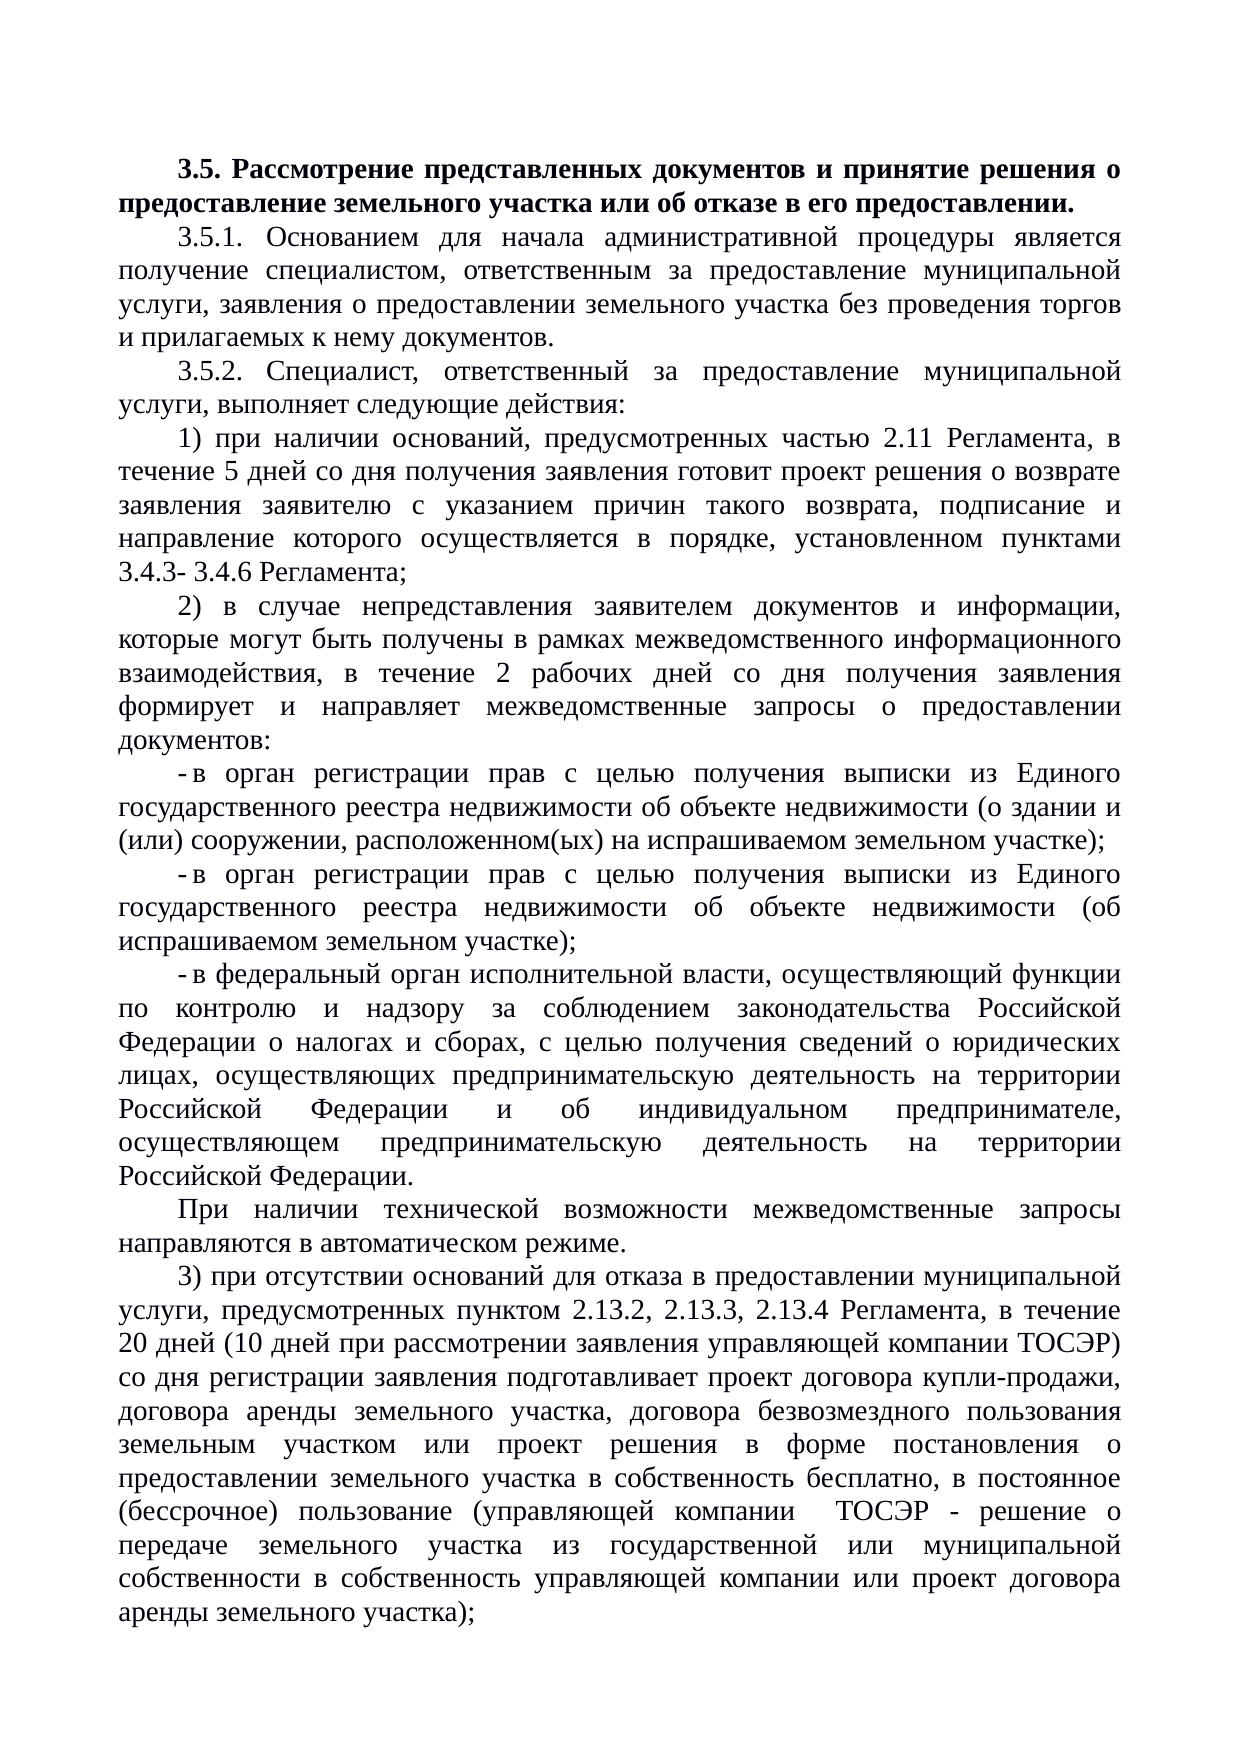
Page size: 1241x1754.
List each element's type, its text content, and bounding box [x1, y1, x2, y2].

text 3.5.2. Специалист, ответственный за предоставление муниципальной услуги, выполняет следующие действия: [118, 353, 1122, 420]
text 2) в случае непредставления заявителем документов и информации, которые могут быть получены в рамках межведомственного информационного взаимодействия, в течение 2 рабочих дней со дня получения заявления формирует и направляет межведомственные запросы о предоставлении документов: [118, 588, 1122, 755]
text 1) при наличии оснований, предусмотренных частью 2.11 Регламента, в течение 5 дней со дня получения заявления готовит проект решения о возврате заявления заявителю с указанием причин такого возврата, подписание и направление которого осуществляется в порядке, установленном пунктами 3.4.3- 3.4.6 Регламента; [118, 420, 1122, 588]
text 3.5.1. Основанием для начала административной процедуры является получение специалистом, ответственным за предоставление муниципальной услуги, заявления о предоставлении земельного участка без проведения торгов и прилагаемых к нему документов. [118, 219, 1122, 353]
text При наличии технической возможности межведомственные запросы направляются в автоматическом режиме. [118, 1191, 1122, 1258]
text 3) при отсутствии оснований для отказа в предоставлении муниципальной услуги, предусмотренных пунктом 2.13.2, 2.13.3, 2.13.4 Регламента, в течение 20 дней (10 дней при рассмотрении заявления управляющей компании ТОСЭР) со дня регистрации заявления подготавливает проект договора купли-продажи, договора аренды земельного участка, договора безвозмездного пользования земельным участком или проект решения в форме постановления о предоставлении земельного участка в собственность бесплатно, в постоянное (бессрочное) пользование (управляющей компании ТОСЭР - решение о передаче земельного участка из государственной или муниципальной собственности в собственность управляющей компании или проект договора аренды земельного участка); [118, 1258, 1122, 1627]
text - в федеральный орган исполнительной власти, осуществляющий функции по контролю и надзору за соблюдением законодательства Российской Федерации о налогах и сборах, с целью получения сведений о юридических лицах, осуществляющих предпринимательскую деятельность на территории Российской Федерации и об индивидуальном предпринимателе, осуществляющем предпринимательскую деятельность на территории Российской Федерации. [118, 957, 1122, 1191]
text - в орган регистрации прав с целью получения выписки из Единого государственного реестра недвижимости об объекте недвижимости (об испрашиваемом земельном участке); [118, 856, 1122, 957]
text 3.5. Рассмотрение представленных документов и принятие решения о предоставление земельного участка или об отказе в его предоставлении. [118, 152, 1122, 219]
text - в орган регистрации прав с целью получения выписки из Единого государственного реестра недвижимости об объекте недвижимости (о здании и (или) сооружении, расположенном(ых) на испрашиваемом земельном участке); [118, 755, 1122, 856]
